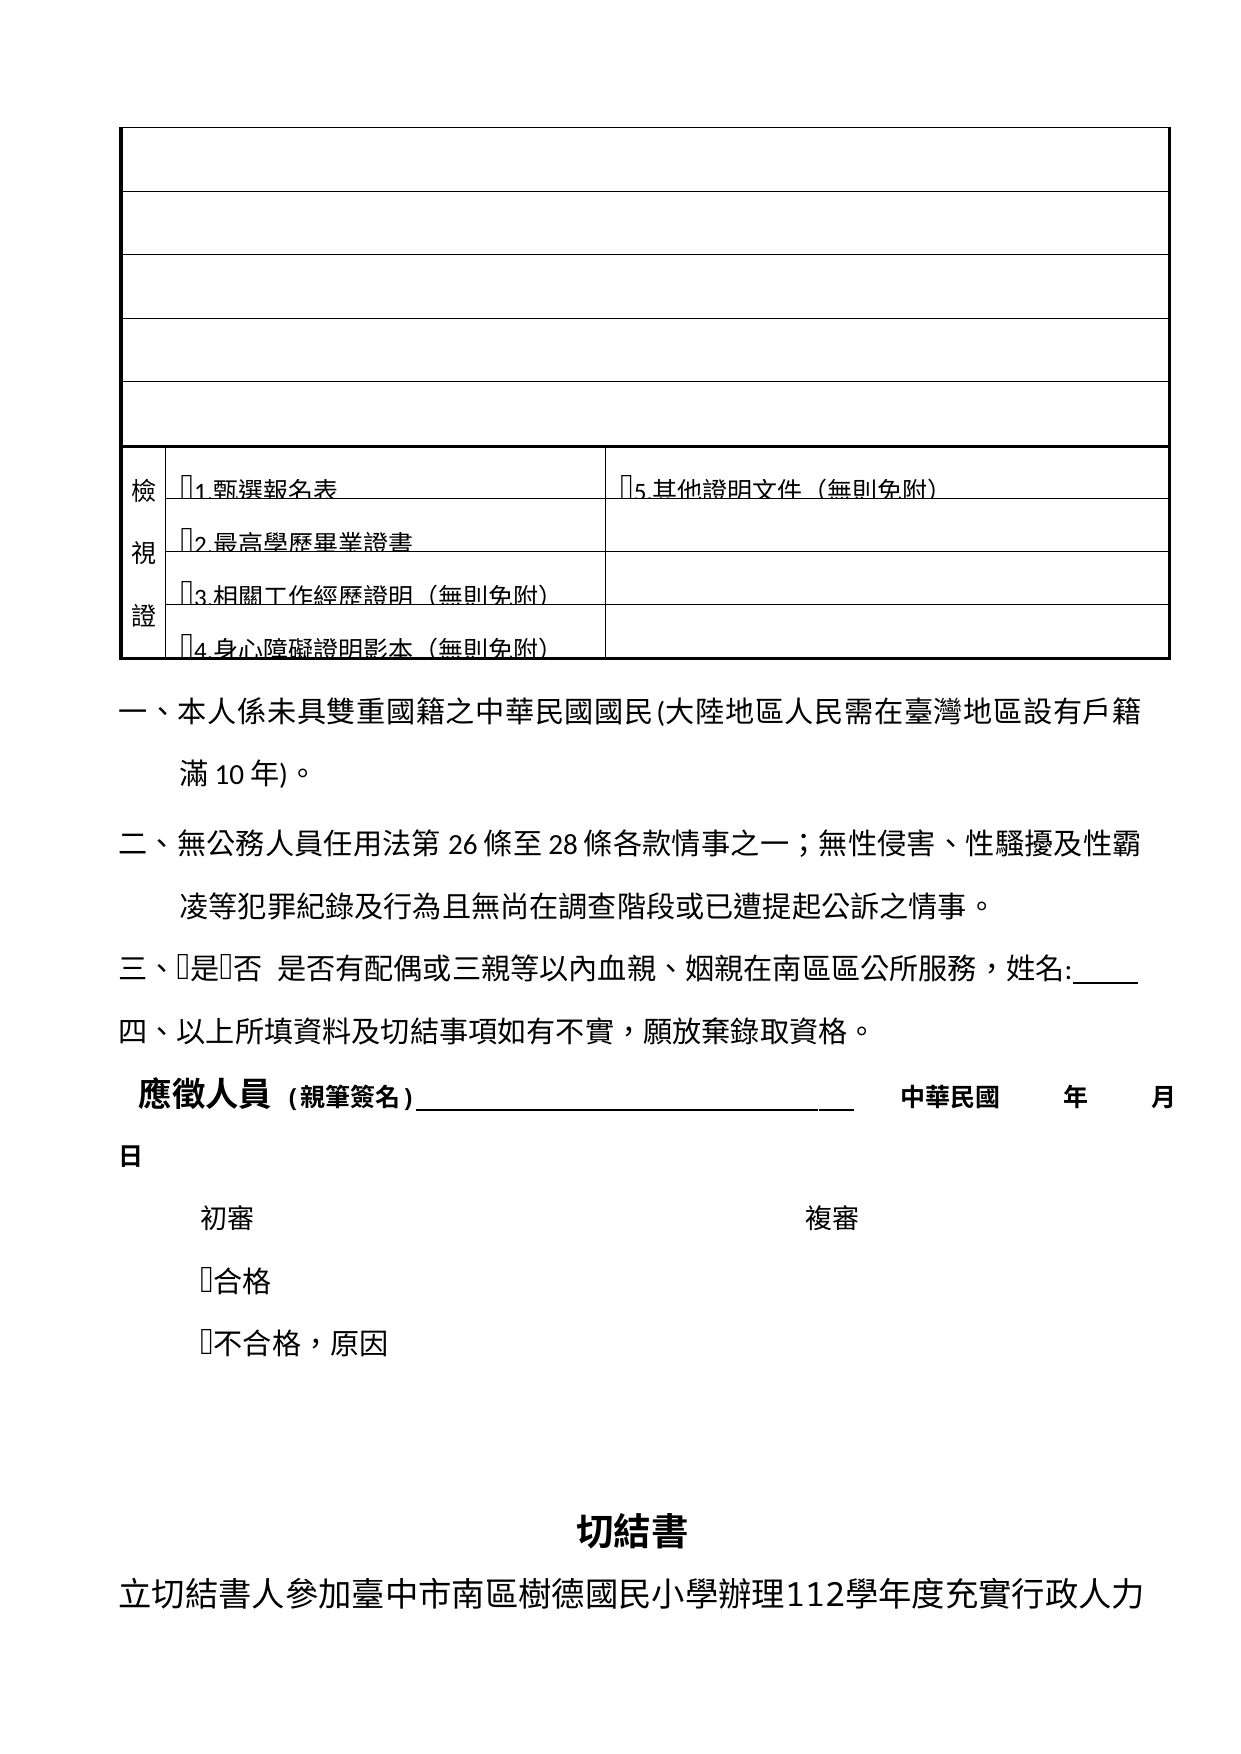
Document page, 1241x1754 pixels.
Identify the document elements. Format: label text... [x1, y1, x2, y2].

table_cell [123, 319, 1168, 381]
table_cell 1.甄選報名表 [166, 448, 605, 498]
table_cell 5.其他證明文件（無則免附） [606, 448, 1168, 498]
table_cell 2.最高學歷畢業證書 [166, 499, 605, 551]
table_cell [606, 605, 1168, 657]
table_header 複審 [794, 1175, 1178, 1238]
table_cell 檢視證 件 [123, 448, 165, 657]
table_header 初審 [189, 1175, 794, 1238]
table_cell [123, 192, 1168, 254]
text 應徵人員 (親筆簽名) 中華民國 年 月 日 [118, 1050, 1178, 1175]
table_cell [794, 1300, 1178, 1363]
table_cell [123, 382, 1168, 445]
table_cell 3.相關工作經歷證明（無則免附） [166, 552, 605, 604]
table_cell 合格 [189, 1238, 794, 1300]
table_cell [606, 552, 1168, 604]
text 三、是否 是否有配偶或三親等以內血親、姻親在南區區公所服務，姓名: [118, 925, 1143, 988]
table_cell [606, 499, 1168, 551]
text 一、本人係未具雙重國籍之中華民國國民(大陸地區人民需在臺灣地區設有戶籍滿10年)。 [118, 668, 1143, 793]
text 切結書 [118, 1488, 1146, 1550]
text 四、以上所填資料及切結事項如有不實，願放棄錄取資格。 [118, 988, 1178, 1050]
table_cell 不合格，原因 [189, 1300, 794, 1363]
table_cell [794, 1238, 1178, 1300]
table_cell 4.身心障礙證明影本（無則免附） [166, 605, 605, 657]
text 立切結書人參加臺中市南區樹德國民小學辦理112學年度充實行政人力 [118, 1550, 1146, 1613]
text 二、無公務人員任用法第26條至28條各款情事之一；無性侵害、性騷擾及性霸凌等犯罪紀錄及行為且無尚在調查階段或已遭提起公訴之情事。 [118, 800, 1143, 925]
table_cell [123, 128, 1168, 191]
table_cell [123, 255, 1168, 318]
